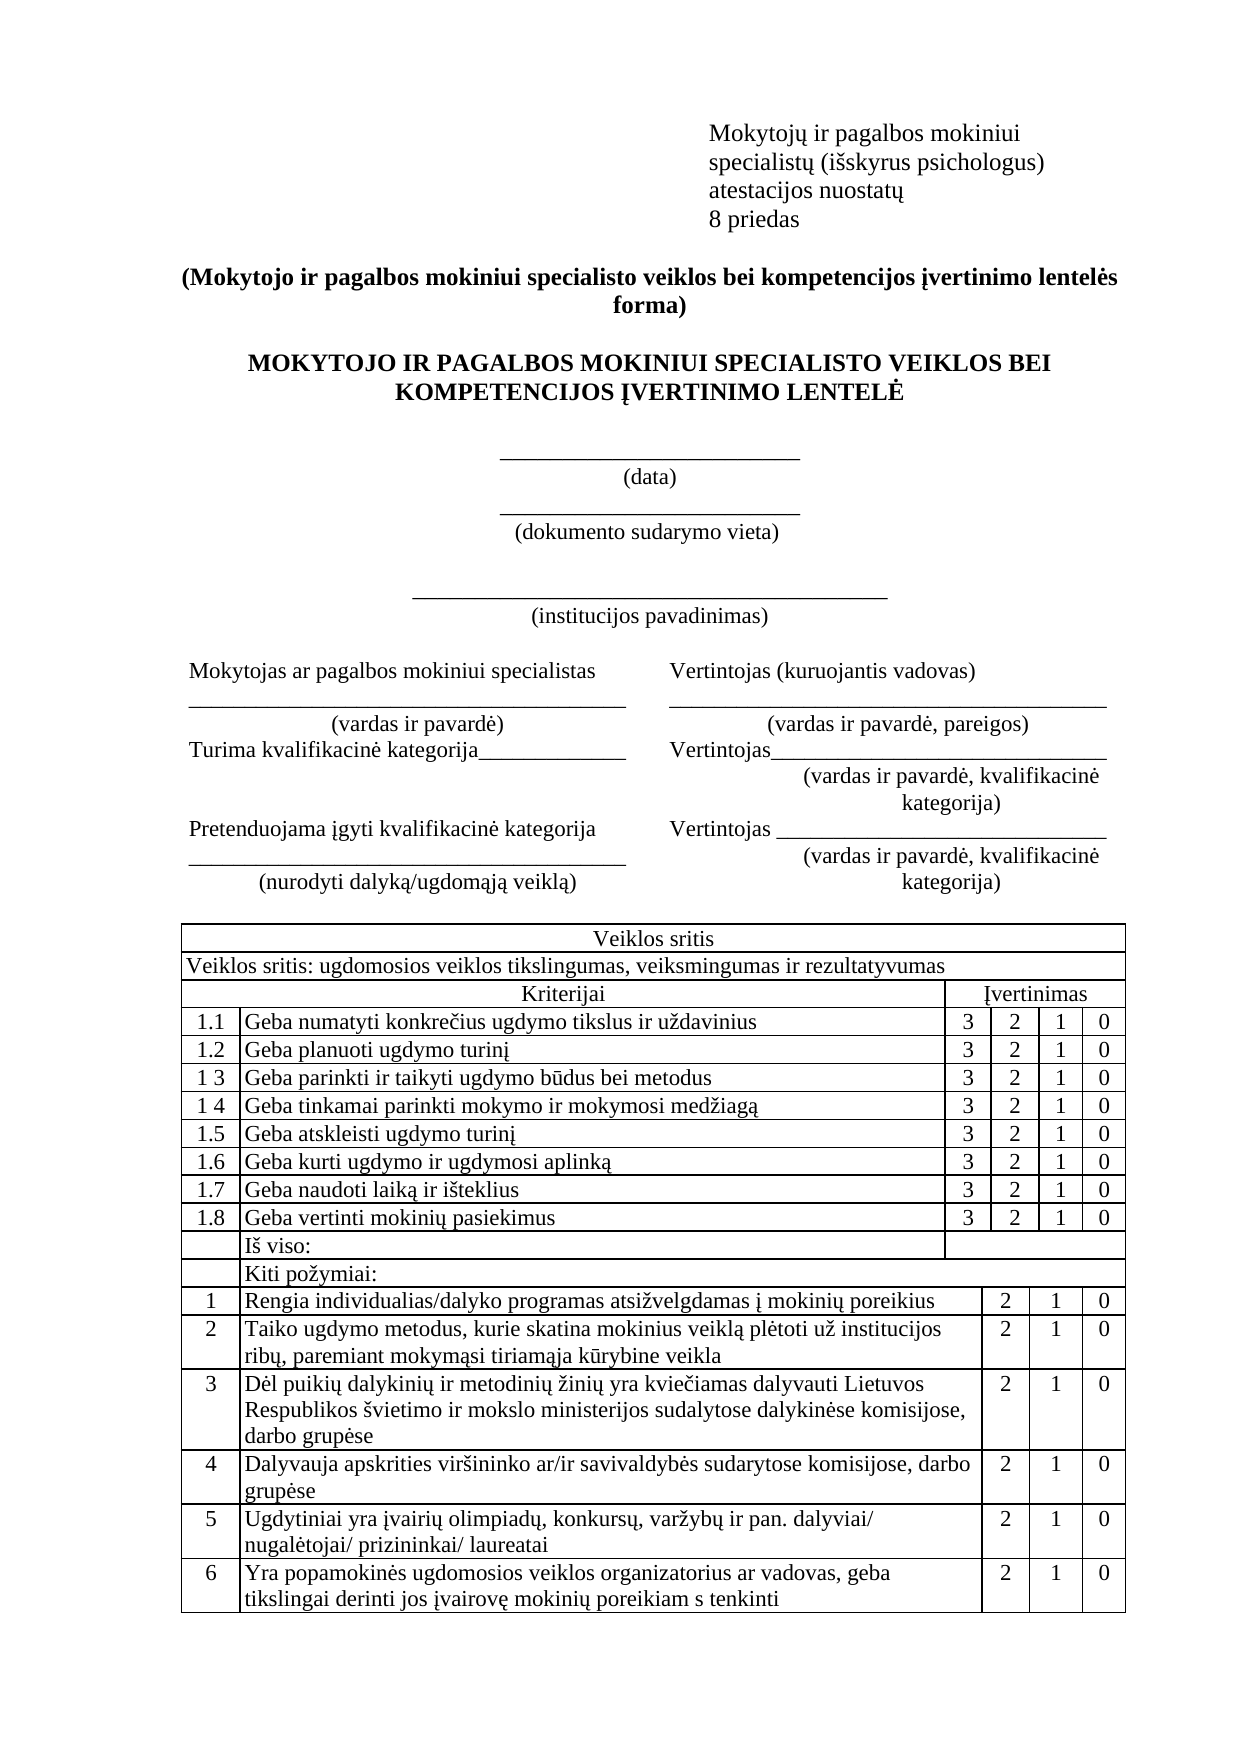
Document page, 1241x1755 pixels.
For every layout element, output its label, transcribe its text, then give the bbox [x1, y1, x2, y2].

table_cell Geba parinkti ir taikyti ugdymo būdus bei metodus [241, 1064, 944, 1091]
table_cell 3 [946, 1064, 990, 1091]
table_cell Veiklos sritis: ugdomosios veiklos tikslingumas, veiksmingumas ir rezultatyvumas [182, 953, 1125, 979]
table_cell 2 [983, 1559, 1029, 1612]
table_cell 3 [946, 1008, 990, 1035]
table_cell Iš viso: [241, 1232, 944, 1258]
table_cell 2 [992, 1008, 1038, 1035]
table_cell 3 [946, 1120, 990, 1146]
table_cell 1 3 [182, 1064, 239, 1091]
text ________________________ [177, 489, 1122, 518]
table_cell 3 [946, 1176, 990, 1202]
text 8 priedas [177, 204, 1122, 233]
table_cell 1 [1030, 1451, 1082, 1503]
table_cell [1126, 979, 1131, 1007]
table_cell 2 [992, 1064, 1038, 1091]
table_cell 0 [1083, 1451, 1125, 1503]
table_cell 1.6 [182, 1148, 239, 1174]
table_cell [1126, 1174, 1131, 1202]
table_cell 1 [1040, 1120, 1082, 1146]
table_cell Turima kvalifikacinė kategorija [177, 736, 658, 815]
table_cell 4 [182, 1451, 239, 1503]
table_cell 1.2 [182, 1036, 239, 1063]
table_cell Dėl puikių dalykinių ir metodinių žinių yra kviečiamas dalyvauti Lietuvos Respublikos švietimo ir mokslo ministerijos sudalytose dalykinėse komisijose, darbo grupėse [241, 1370, 981, 1449]
table_cell 0 [1083, 1505, 1125, 1557]
table_cell 2 [992, 1036, 1038, 1063]
table_cell [1126, 1449, 1131, 1503]
text atestacijos nuostatų [177, 176, 1122, 204]
table_cell 1 [1040, 1064, 1082, 1091]
table_cell 3 [946, 1148, 990, 1174]
table_cell [1126, 1063, 1131, 1091]
table_cell 2 [983, 1370, 1029, 1449]
table_cell 1 [1040, 1148, 1082, 1174]
table_cell 1 [1030, 1559, 1082, 1612]
table_cell 2 [983, 1316, 1029, 1368]
table_cell 0 [1083, 1316, 1125, 1368]
table_cell 3 [182, 1370, 239, 1449]
table_cell 3 [946, 1204, 990, 1230]
table_cell 1 [1040, 1204, 1082, 1230]
table_cell 0 [1083, 1370, 1125, 1449]
table_cell [1126, 1091, 1131, 1118]
table_cell Įvertinimas [946, 981, 1125, 1007]
table_cell 1 [182, 1288, 239, 1314]
table_cell 0 [1083, 1064, 1125, 1091]
table_cell 1.5 [182, 1120, 239, 1146]
table_cell Vertintojas (vardas ir pavardė, kvalifikacinė kategorija) [658, 815, 1138, 894]
table_cell Geba numatyti konkrečius ugdymo tikslus ir uždavinius [241, 1008, 944, 1035]
table_cell 0 [1083, 1288, 1125, 1314]
table_cell 1 [1030, 1288, 1082, 1314]
table_cell [1126, 1035, 1131, 1063]
table_cell [182, 1232, 239, 1258]
table_cell 3 [946, 1092, 990, 1118]
text (data) [177, 463, 1122, 489]
table_cell 0 [1083, 1559, 1125, 1612]
table_cell [182, 1260, 239, 1286]
table_cell Dalyvauja apskrities viršininko ar/ir savivaldybės sudarytose komisijose, darbo grupėse [241, 1451, 981, 1503]
table_cell Geba naudoti laiką ir išteklius [241, 1176, 944, 1202]
table_cell 2 [992, 1148, 1038, 1174]
table_header Mokytojas ar pagalbos mokiniui specialistas _ (vardas ir pavardė) [177, 657, 658, 736]
table_cell 1 [1040, 1092, 1082, 1118]
table_cell 2 [983, 1505, 1029, 1557]
table_cell 0 [1083, 1176, 1125, 1202]
table_cell 6 [182, 1559, 239, 1612]
table_cell Vertintojas (vardas ir pavardė, kvalifikacinė kategorija) [658, 736, 1138, 815]
text MOKYTOJO IR PAGALBOS MOKINIUI SPECIALISTO VEIKLOS BEI KOMPETENCIJOS ĮVERTINIMO LENTELĖ [177, 348, 1122, 406]
text specialistų (išskyrus psichologus) [177, 147, 1122, 176]
table_cell 1 [1030, 1505, 1082, 1557]
table_cell [1126, 1230, 1131, 1258]
table_cell 2 [992, 1176, 1038, 1202]
table_cell 0 [1083, 1148, 1125, 1174]
table_cell 1 4 [182, 1092, 239, 1118]
table_header Veiklos sritis [182, 925, 1125, 951]
table_cell 1 [1040, 1036, 1082, 1063]
table_cell [1126, 1503, 1131, 1557]
table_cell 2 [983, 1288, 1029, 1314]
table_cell 2 [182, 1316, 239, 1368]
text ______________________________________ [177, 573, 1122, 602]
table_cell 3 [946, 1036, 990, 1063]
table_cell [1126, 951, 1131, 979]
table_cell [1126, 1558, 1131, 1612]
table_cell Kiti požymiai: [241, 1260, 1125, 1286]
table_cell [1126, 1007, 1131, 1035]
table_cell 2 [992, 1204, 1038, 1230]
table_cell Geba vertinti mokinių pasiekimus [241, 1204, 944, 1230]
table_cell 1 [1040, 1008, 1082, 1035]
text (institucijos pavadinimas) [177, 602, 1122, 628]
table_cell 0 [1083, 1120, 1125, 1146]
text Mokytojų ir pagalbos mokiniui [177, 118, 1122, 147]
table_header [1126, 923, 1131, 951]
table_cell 1.8 [182, 1204, 239, 1230]
table_cell 1 [1030, 1370, 1082, 1449]
table_cell Geba tinkamai parinkti mokymo ir mokymosi medžiagą [241, 1092, 944, 1118]
table_cell 2 [992, 1120, 1038, 1146]
table_cell 2 [992, 1092, 1038, 1118]
table_cell 0 [1083, 1204, 1125, 1230]
table_cell Yra popamokinės ugdomosios veiklos organizatorius ar vadovas, geba tikslingai derinti jos įvairovę mokinių poreikiam s tenkinti [241, 1559, 981, 1612]
table_cell 1 [1030, 1316, 1082, 1368]
table_cell [1126, 1202, 1131, 1230]
text (Mokytojo ir pagalbos mokiniui specialisto veiklos bei kompetencijos įvertinimo lentelės forma) [177, 262, 1122, 319]
table_cell Rengia individualias/dalyko programas atsižvelgdamas į mokinių poreikius [241, 1288, 981, 1314]
table_cell Taiko ugdymo metodus, kurie skatina mokinius veiklą plėtoti už institucijos ribų, paremiant mokymąsi tiriamąja kūrybine veikla [241, 1316, 981, 1368]
table_cell 1.1 [182, 1008, 239, 1035]
table_cell Pretenduojama įgyti kvalifikacinė kategorija _ (nurodyti dalyką/ugdomąją veiklą) [177, 815, 658, 894]
text (dokumento sudarymo vieta) [177, 518, 1122, 544]
table_cell 0 [1083, 1092, 1125, 1118]
table_cell Geba atskleisti ugdymo turinį [241, 1120, 944, 1146]
table_cell Kriterijai [182, 981, 944, 1007]
table_cell 1 [1040, 1176, 1082, 1202]
table_cell [946, 1232, 1125, 1258]
table_cell [1126, 1258, 1131, 1286]
table_cell [1126, 1119, 1131, 1146]
table_cell Ugdytiniai yra įvairių olimpiadų, konkursų, varžybų ir pan. dalyviai/ nugalėtojai/ prizininkai/ laureatai [241, 1505, 981, 1557]
table_cell [1126, 1146, 1131, 1174]
table_cell 0 [1083, 1008, 1125, 1035]
table_cell [1126, 1368, 1131, 1449]
table_cell [1126, 1314, 1131, 1368]
text ________________________ [177, 434, 1122, 463]
table_cell 2 [983, 1451, 1029, 1503]
table_cell 1.7 [182, 1176, 239, 1202]
table_cell 0 [1083, 1036, 1125, 1063]
table_header Vertintojas (kuruojantis vadovas) _ (vardas ir pavardė, pareigos) [658, 657, 1138, 736]
table_cell Geba planuoti ugdymo turinį [241, 1036, 944, 1063]
table_cell 5 [182, 1505, 239, 1557]
table_cell Geba kurti ugdymo ir ugdymosi aplinką [241, 1148, 944, 1174]
table_cell [1126, 1286, 1131, 1314]
